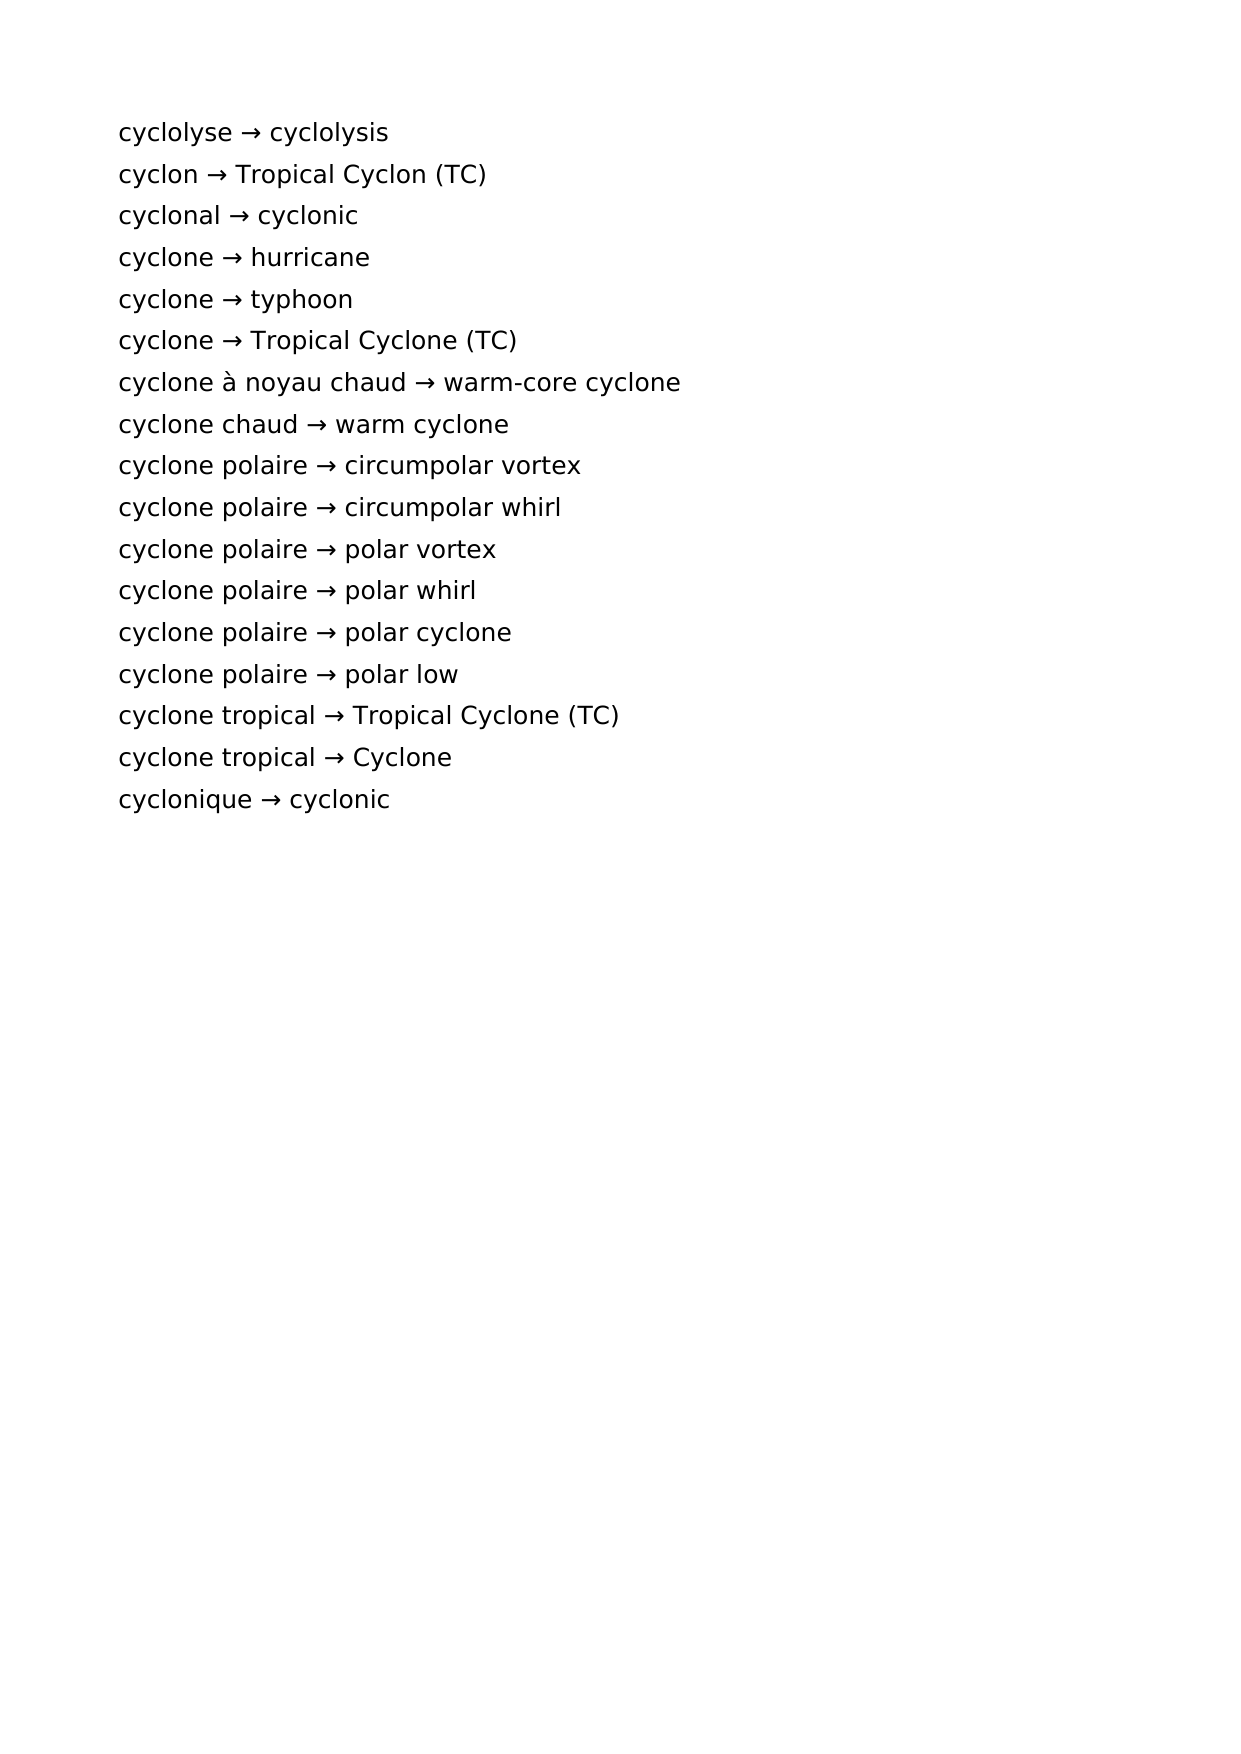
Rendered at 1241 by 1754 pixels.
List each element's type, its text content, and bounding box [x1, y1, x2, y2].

text cyclolyse → cyclolysis [118, 118, 1122, 147]
text cyclon → Tropical Cyclon (TC) [118, 160, 1122, 189]
text cyclone polaire → polar cyclone [118, 618, 1122, 647]
text cyclone tropical → Tropical Cyclone (TC) [118, 701, 1122, 731]
text cyclonique → cyclonic [118, 785, 1122, 814]
text cyclone à noyau chaud → warm-core cyclone [118, 368, 1122, 397]
text cyclone polaire → circumpolar whirl [118, 493, 1122, 522]
text cyclone polaire → polar vortex [118, 535, 1122, 564]
text cyclonal → cyclonic [118, 201, 1122, 231]
text cyclone tropical → Cyclone [118, 743, 1122, 772]
text cyclone polaire → polar whirl [118, 576, 1122, 606]
text cyclone chaud → warm cyclone [118, 410, 1122, 439]
text cyclone → hurricane [118, 243, 1122, 272]
text cyclone → Tropical Cyclone (TC) [118, 326, 1122, 356]
text cyclone polaire → polar low [118, 660, 1122, 689]
text cyclone → typhoon [118, 285, 1122, 314]
text cyclone polaire → circumpolar vortex [118, 451, 1122, 481]
